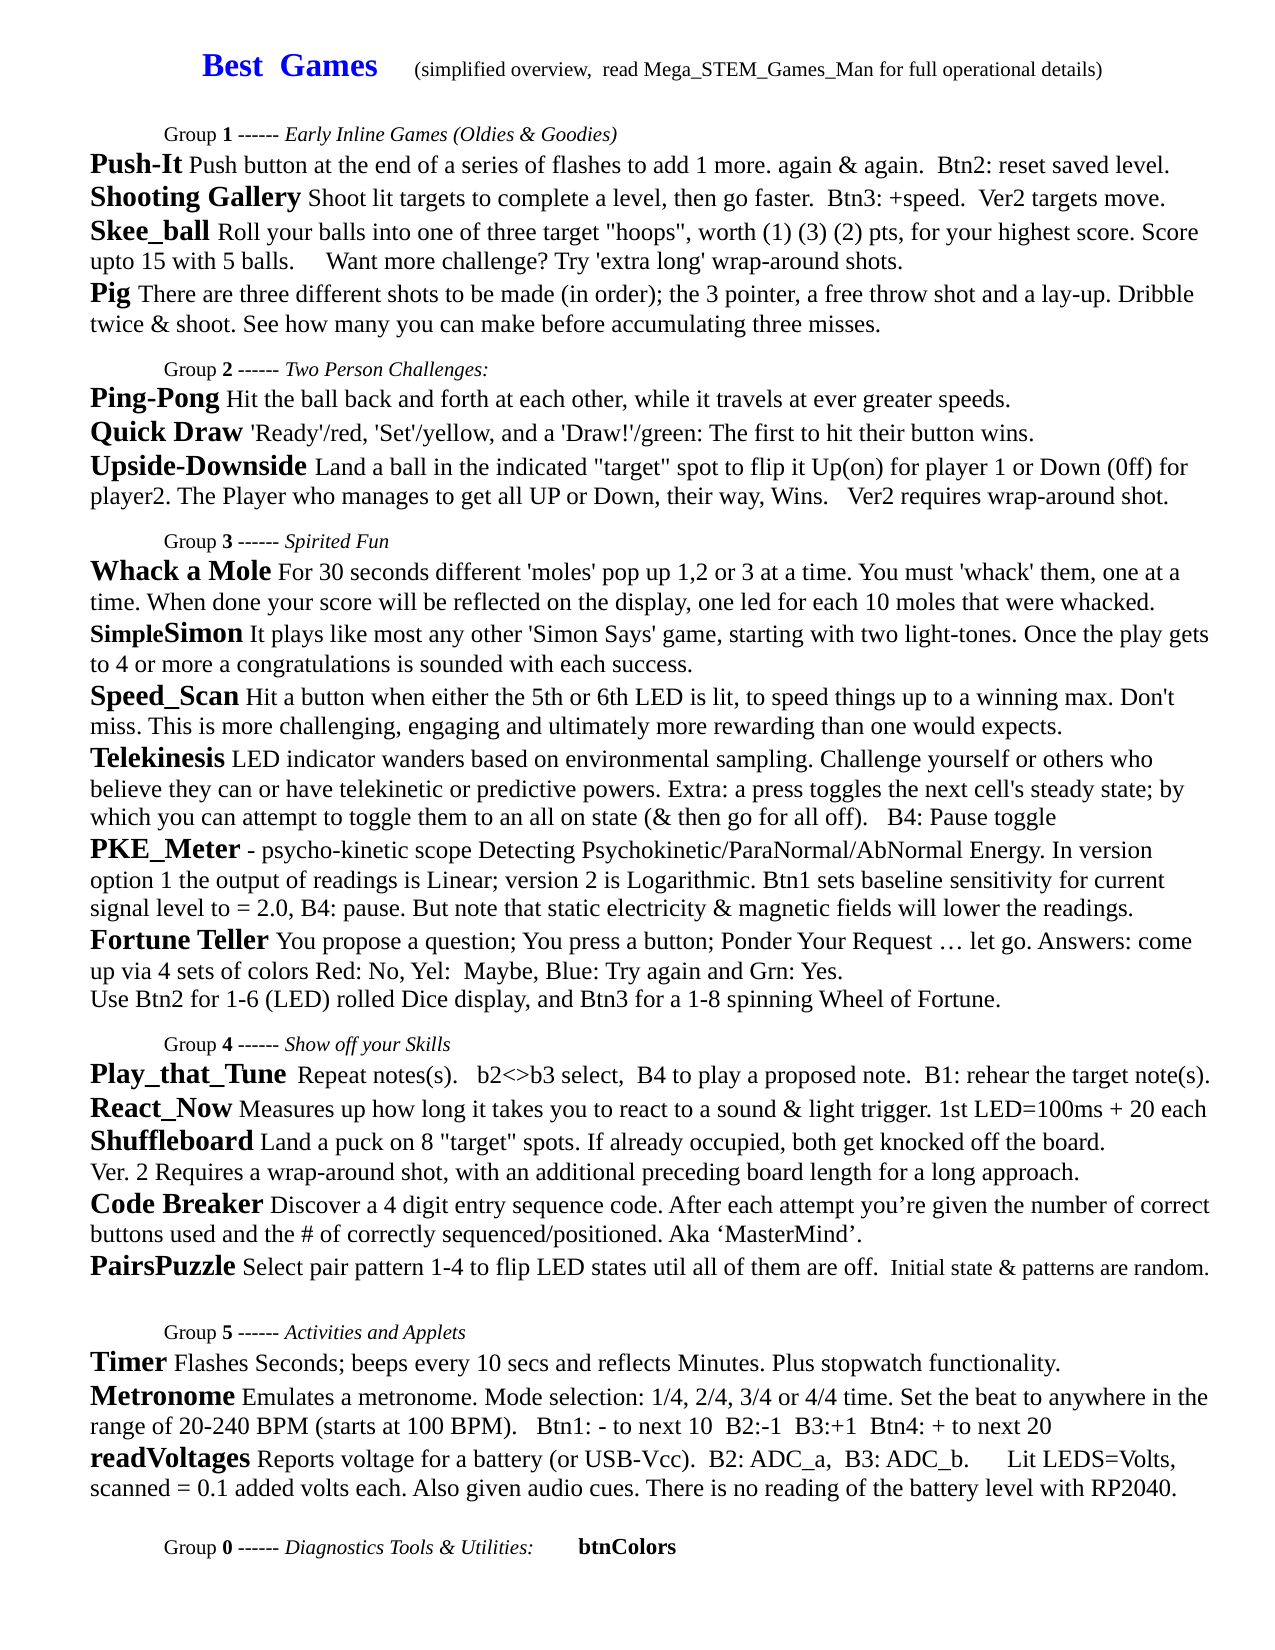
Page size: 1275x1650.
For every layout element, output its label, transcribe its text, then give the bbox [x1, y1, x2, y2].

text Group 1 ------ Early Inline Games (Oldies & Goodies) Push-It Push button at the end of a series of flashes to add 1 more. again & again. Btn2: reset saved level. Shooting Gallery Shoot lit targets to complete a level, then go faster. Btn3: +speed. Ver2 targets move. Skee_ball Roll your balls into one of three target "hoops", worth (1) (3) (2) pts, for your highest score. Score upto 15 with 5 balls. Want more challenge? Try 'extra long' wrap-around shots. Pig There are three different shots to be made (in order); the 3 pointer, a free throw shot and a lay-up. Dribble twice & shoot. See how many you can make before accumulating three misses. [90, 102, 1215, 337]
text Group 3 ------ Spirited Fun Whack a Mole For 30 seconds different 'moles' pop up 1,2 or 3 at a time. You must 'whack' them, one at a time. When done your score will be reflected on the display, one led for each 10 moles that were whacked. SimpleSimon It plays like most any other 'Simon Says' game, starting with two light-tones. Once the play gets to 4 or more a congratulations is sounded with each success. Speed_Scan Hit a button when either the 5th or 6th LED is lit, to speed things up to a winning max. Don't miss. This is more challenging, engaging and ultimately more rewarding than one would expects. Telekinesis LED indicator wanders based on environmental sampling. Challenge yourself or others who believe they can or have telekinetic or predictive powers. Extra: a press toggles the next cell's steady state; by which you can attempt to toggle them to an all on state (& then go for all off). B4: Pause toggle PKE_Meter - psycho-kinetic scope Detecting Psychokinetic/ParaNormal/AbNormal Energy. In version option 1 the output of readings is Linear; version 2 is Logarithmic. Btn1 sets baseline sensitivity for current signal level to = 2.0, B4: pause. But note that static electricity & magnetic fields will lower the readings. Fortune Teller You propose a question; You press a button; Ponder Your Request … let go. Answers: come up via 4 sets of colors Red: No, Yel: Maybe, Blue: Try again and Grn: Yes. Use Btn2 for 1-6 (LED) rolled Dice display, and Btn3 for a 1-8 spinning Wheel of Fortune. [90, 510, 1215, 1013]
text Group 5 ------ Activities and Applets Timer Flashes Seconds; beeps every 10 secs and reflects Minutes. Plus stopwatch functionality. Metronome Emulates a metronome. Mode selection: 1/4, 2/4, 3/4 or 4/4 time. Set the beat to anywhere in the range of 20-240 BPM (starts at 100 BPM). Btn1: - to next 10 B2:-1 B3:+1 Btn4: + to next 20 readVoltages Reports voltage for a battery (or USB-Vcc). B2: ADC_a, B3: ADC_b. Lit LEDS=Volts, scanned = 0.1 added volts each. Also given audio cues. There is no reading of the battery level with RP2040. [90, 1282, 1215, 1502]
text Best Games (simplified overview, read Mega_STEM_Games_Man for full operational details) [90, 45, 1215, 83]
text Group 4 ------ Show off your Skills Play_that_Tune Repeat notes(s). b2<>b3 select, B4 to play a proposed note. B1: rehear the target note(s). [90, 1013, 1215, 1090]
text Group 0 ------ Diagnostics Tools & Utilities: btnColors [90, 1531, 1215, 1560]
text React_Now Measures up how long it takes you to react to a sound & light trigger. 1st LED=100ms + 20 each Shuffleboard Land a puck on 8 "target" spots. If already occupied, both get knocked off the board. Ver. 2 Requires a wrap-around shot, with an additional preceding board length for a long approach. Code Breaker Discover a 4 digit entry sequence code. After each attempt you’re given the number of correct buttons used and the # of correctly sequenced/positioned. Aka ‘MasterMind’. [90, 1090, 1215, 1248]
text Group 2 ------ Two Person Challenges: Ping-Pong Hit the ball back and forth at each other, while it travels at ever greater speeds. Quick Draw 'Ready'/red, 'Set'/yellow, and a 'Draw!'/green: The first to hit their button wins. Upside-Downside Land a ball in the indicated "target" spot to flip it Up(on) for player 1 or Down (0ff) for player2. The Player who manages to get all UP or Down, their way, Wins. Ver2 requires wrap-around shot. [90, 337, 1215, 510]
text PairsPuzzle Select pair pattern 1-4 to flip LED states util all of them are off. Initial state & patterns are random. [90, 1248, 1215, 1282]
